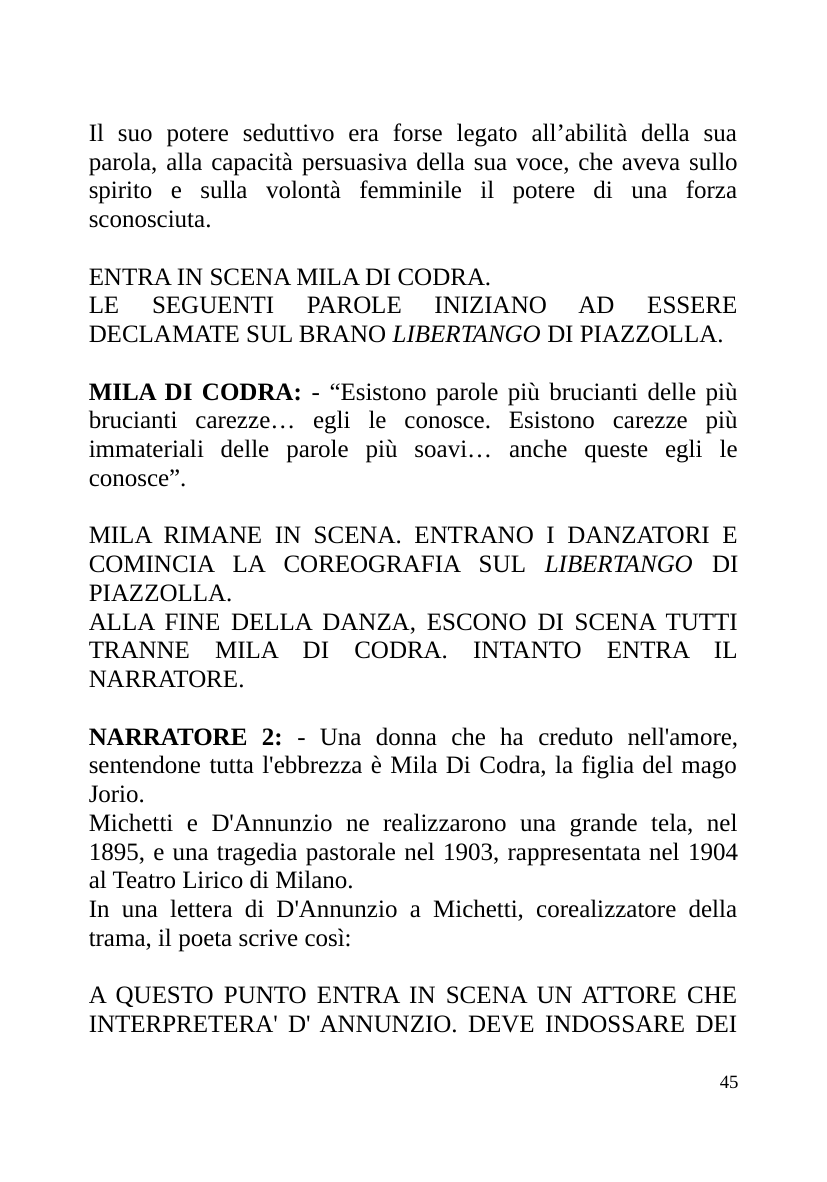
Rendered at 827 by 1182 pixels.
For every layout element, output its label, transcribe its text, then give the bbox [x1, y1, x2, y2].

text A QUESTO PUNTO ENTRA IN SCENA UN ATTORE CHE INTERPRETERA' D' ANNUNZIO. DEVE INDOSSARE DEI [88, 981, 738, 1038]
text ALLA FINE DELLA DANZA, ESCONO DI SCENA TUTTI TRANNE MILA DI CODRA. INTANTO ENTRA IL NARRATORE. [88, 607, 738, 693]
text MILA DI CODRA: - “Esistono parole più brucianti delle più brucianti carezze… egli le conosce. Esistono carezze più immateriali delle parole più soavi… anche queste egli le conosce”. [88, 377, 738, 492]
text In una lettera di D'Annunzio a Michetti, corealizzatore della trama, il poeta scrive così: [88, 894, 738, 952]
text ENTRA IN SCENA MILA DI CODRA. [88, 262, 738, 291]
text NARRATORE 2: - Una donna che ha creduto nell'amore, sentendone tutta l'ebbrezza è Mila Di Codra, la figlia del mago Jorio. [88, 722, 738, 808]
text MILA RIMANE IN SCENA. ENTRANO I DANZATORI E COMINCIA LA COREOGRAFIA SUL LIBERTANGO DI PIAZZOLLA. [88, 521, 738, 607]
text LE SEGUENTI PAROLE INIZIANO AD ESSERE DECLAMATE SUL BRANO LIBERTANGO DI PIAZZOLLA. [88, 291, 738, 348]
text Michetti e D'Annunzio ne realizzarono una grande tela, nel 1895, e una tragedia pastorale nel 1903, rappresentata nel 1904 al Teatro Lirico di Milano. [88, 808, 738, 894]
text Il suo potere seduttivo era forse legato all’abilità della sua parola, alla capacità persuasiva della sua voce, che aveva sullo spirito e sulla volontà femminile il potere di una forza sconosciuta. [88, 118, 738, 233]
